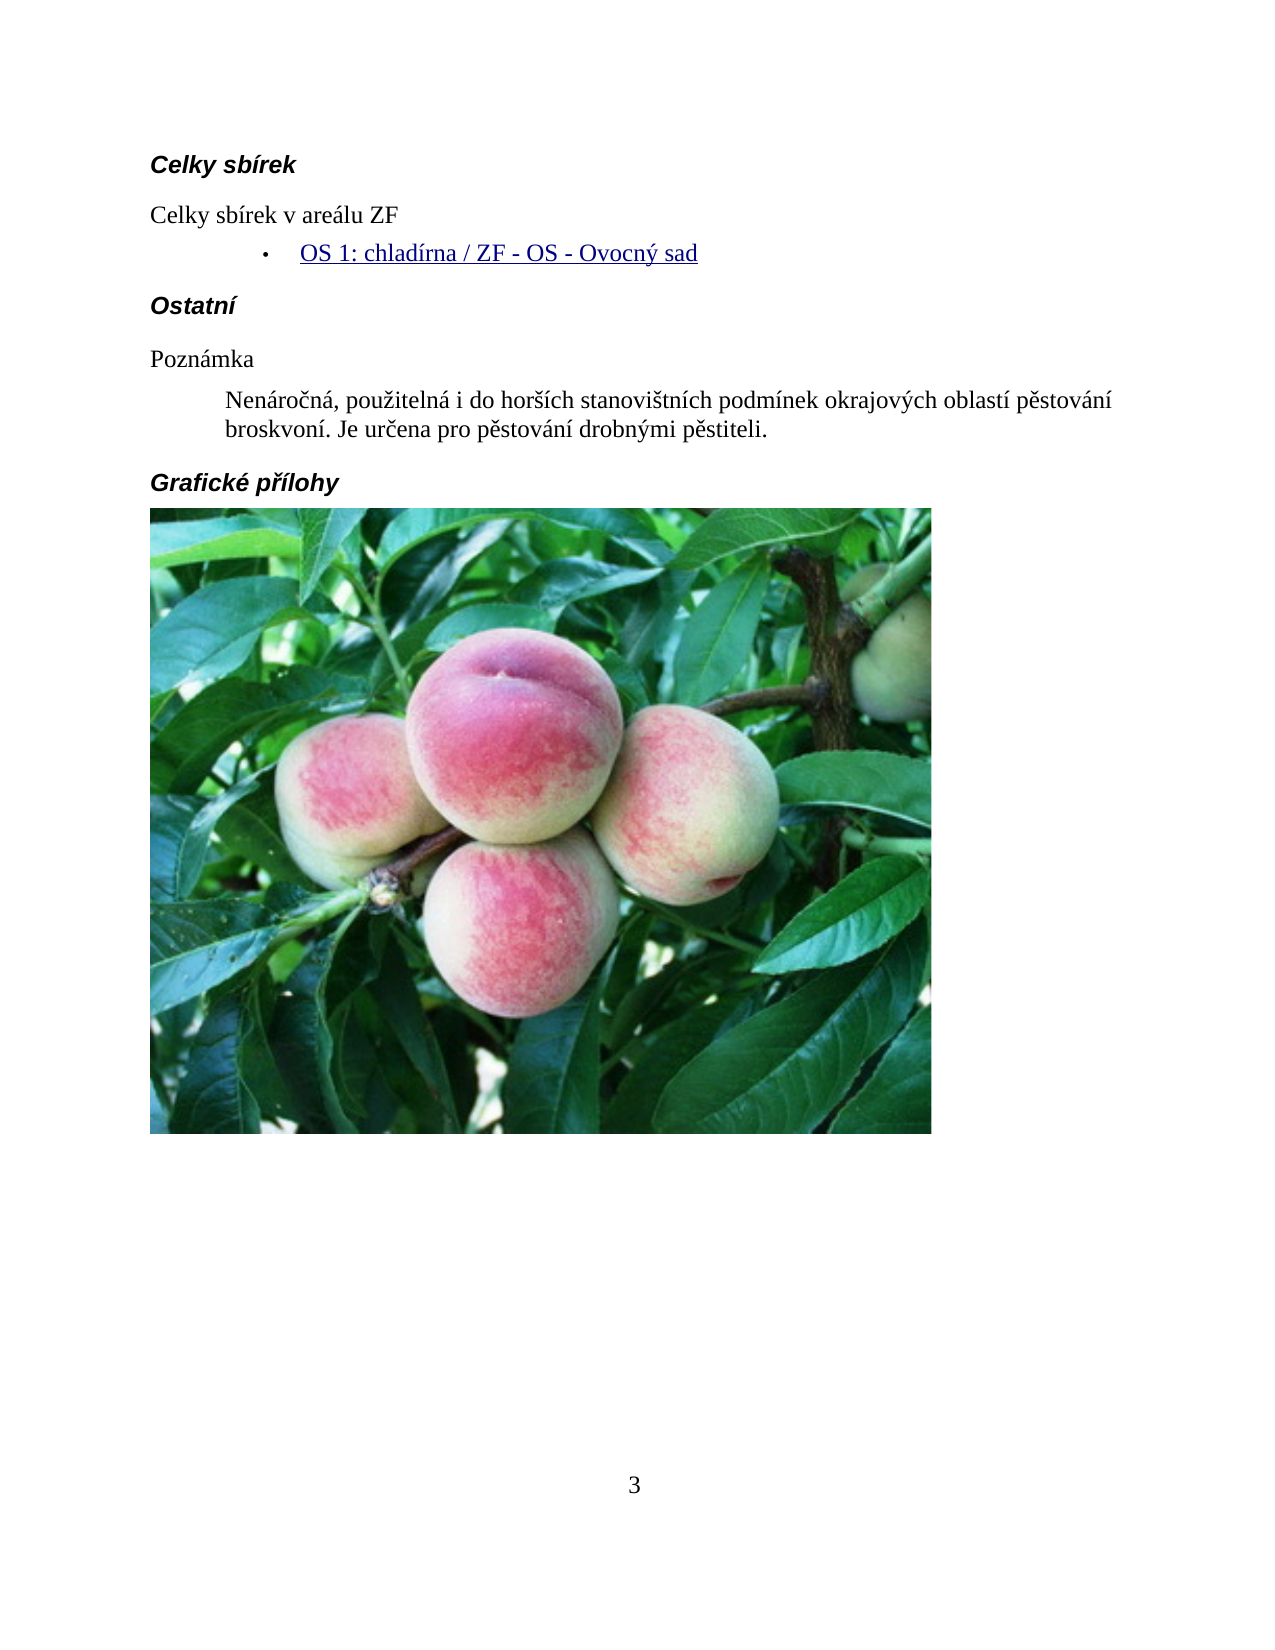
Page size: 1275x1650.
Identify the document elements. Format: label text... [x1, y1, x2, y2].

text Nenáročná, použitelná i do horších stanovištních podmínek okrajových oblastí pěstování broskvoní. Je určena pro pěstování drobnými pěstiteli. [225, 385, 1125, 443]
list OS 1: chladírna / ZF - OS - Ovocný sad [262, 238, 1125, 266]
subtitle Grafické přílohy [150, 468, 1125, 496]
picture [150, 508, 932, 1134]
text Celky sbírek v areálu ZF [150, 200, 1125, 229]
text Poznámka [150, 344, 1125, 373]
subtitle Celky sbírek [150, 150, 1125, 178]
subtitle Ostatní [150, 291, 1125, 320]
